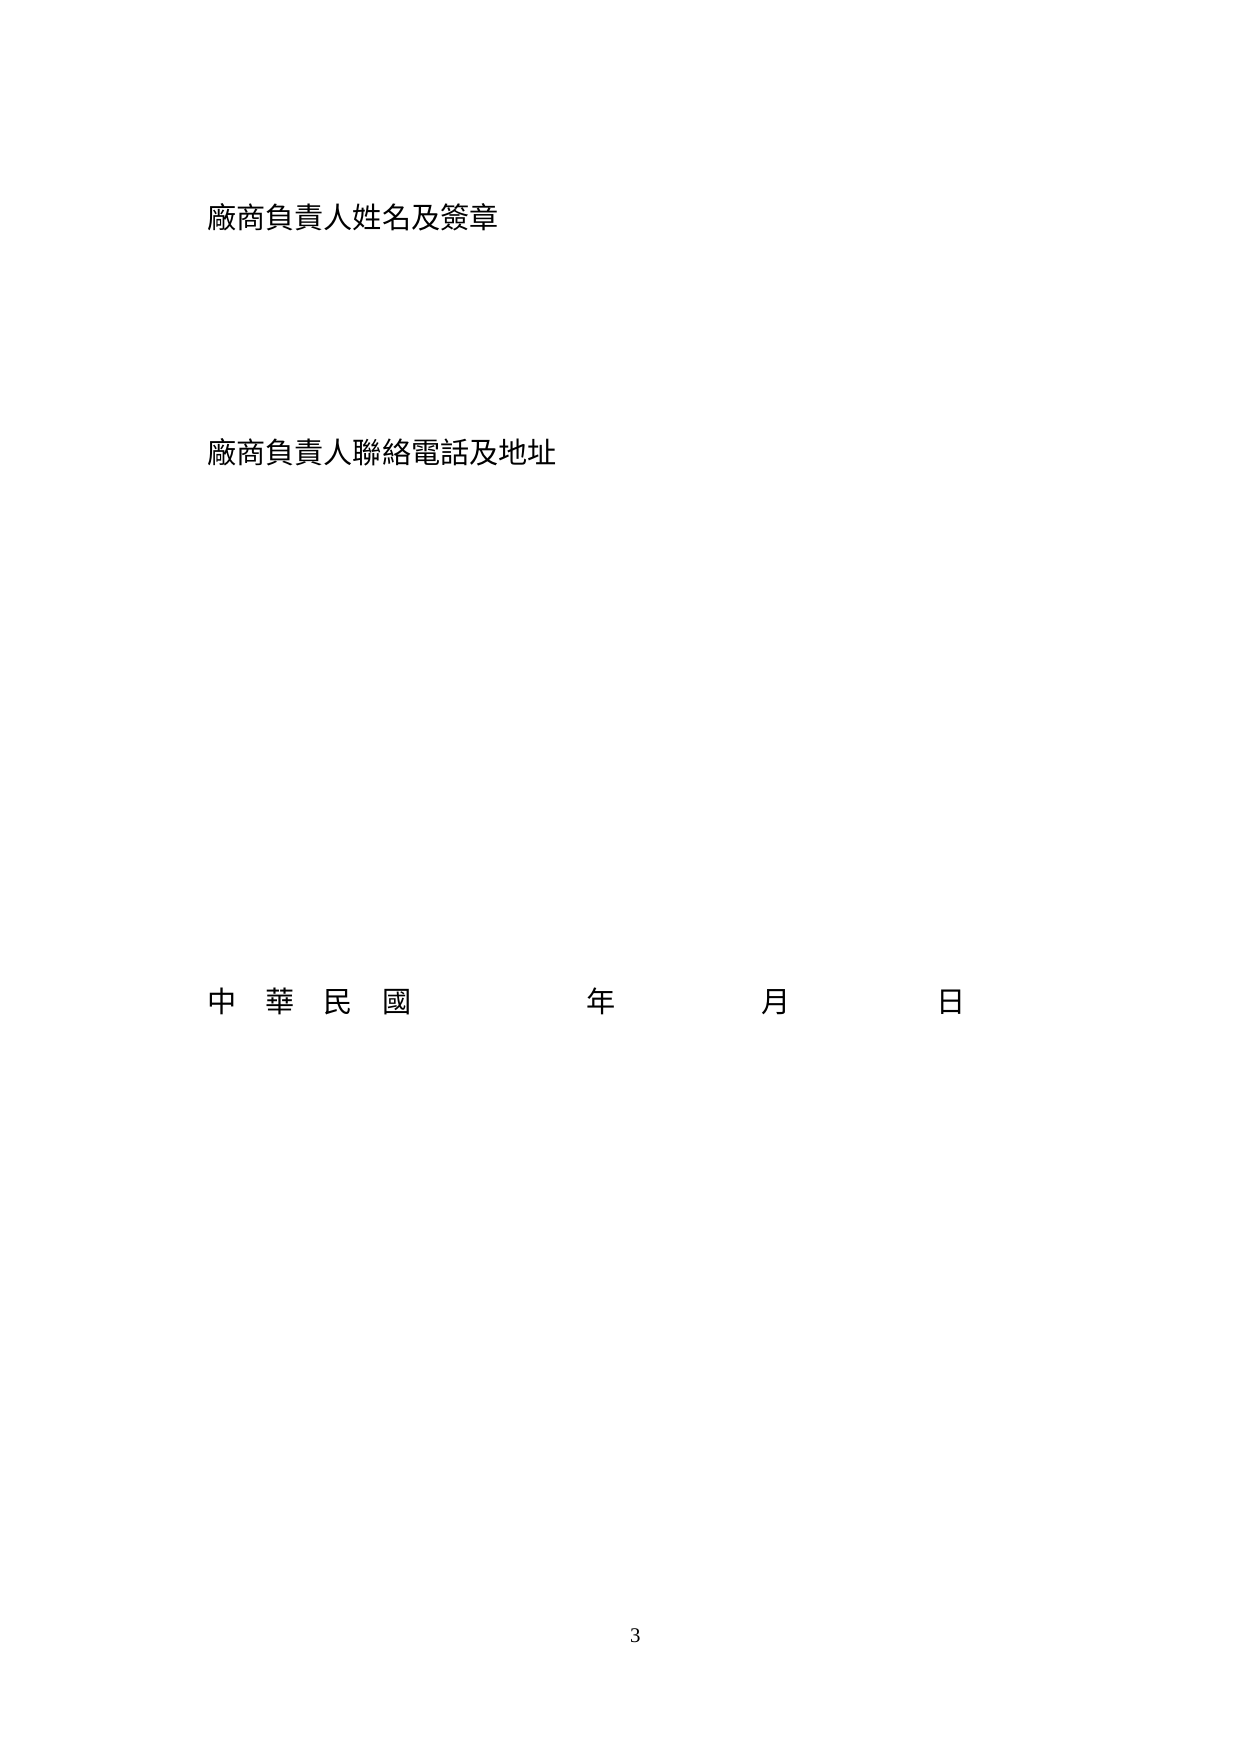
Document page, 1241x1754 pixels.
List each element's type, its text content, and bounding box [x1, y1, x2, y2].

text 廠商負責人姓名及簽章 [148, 174, 1122, 237]
text 中 華 民 國 年 月 日 [148, 958, 1122, 1020]
text 廠商負責人聯絡電話及地址 [148, 409, 1122, 472]
